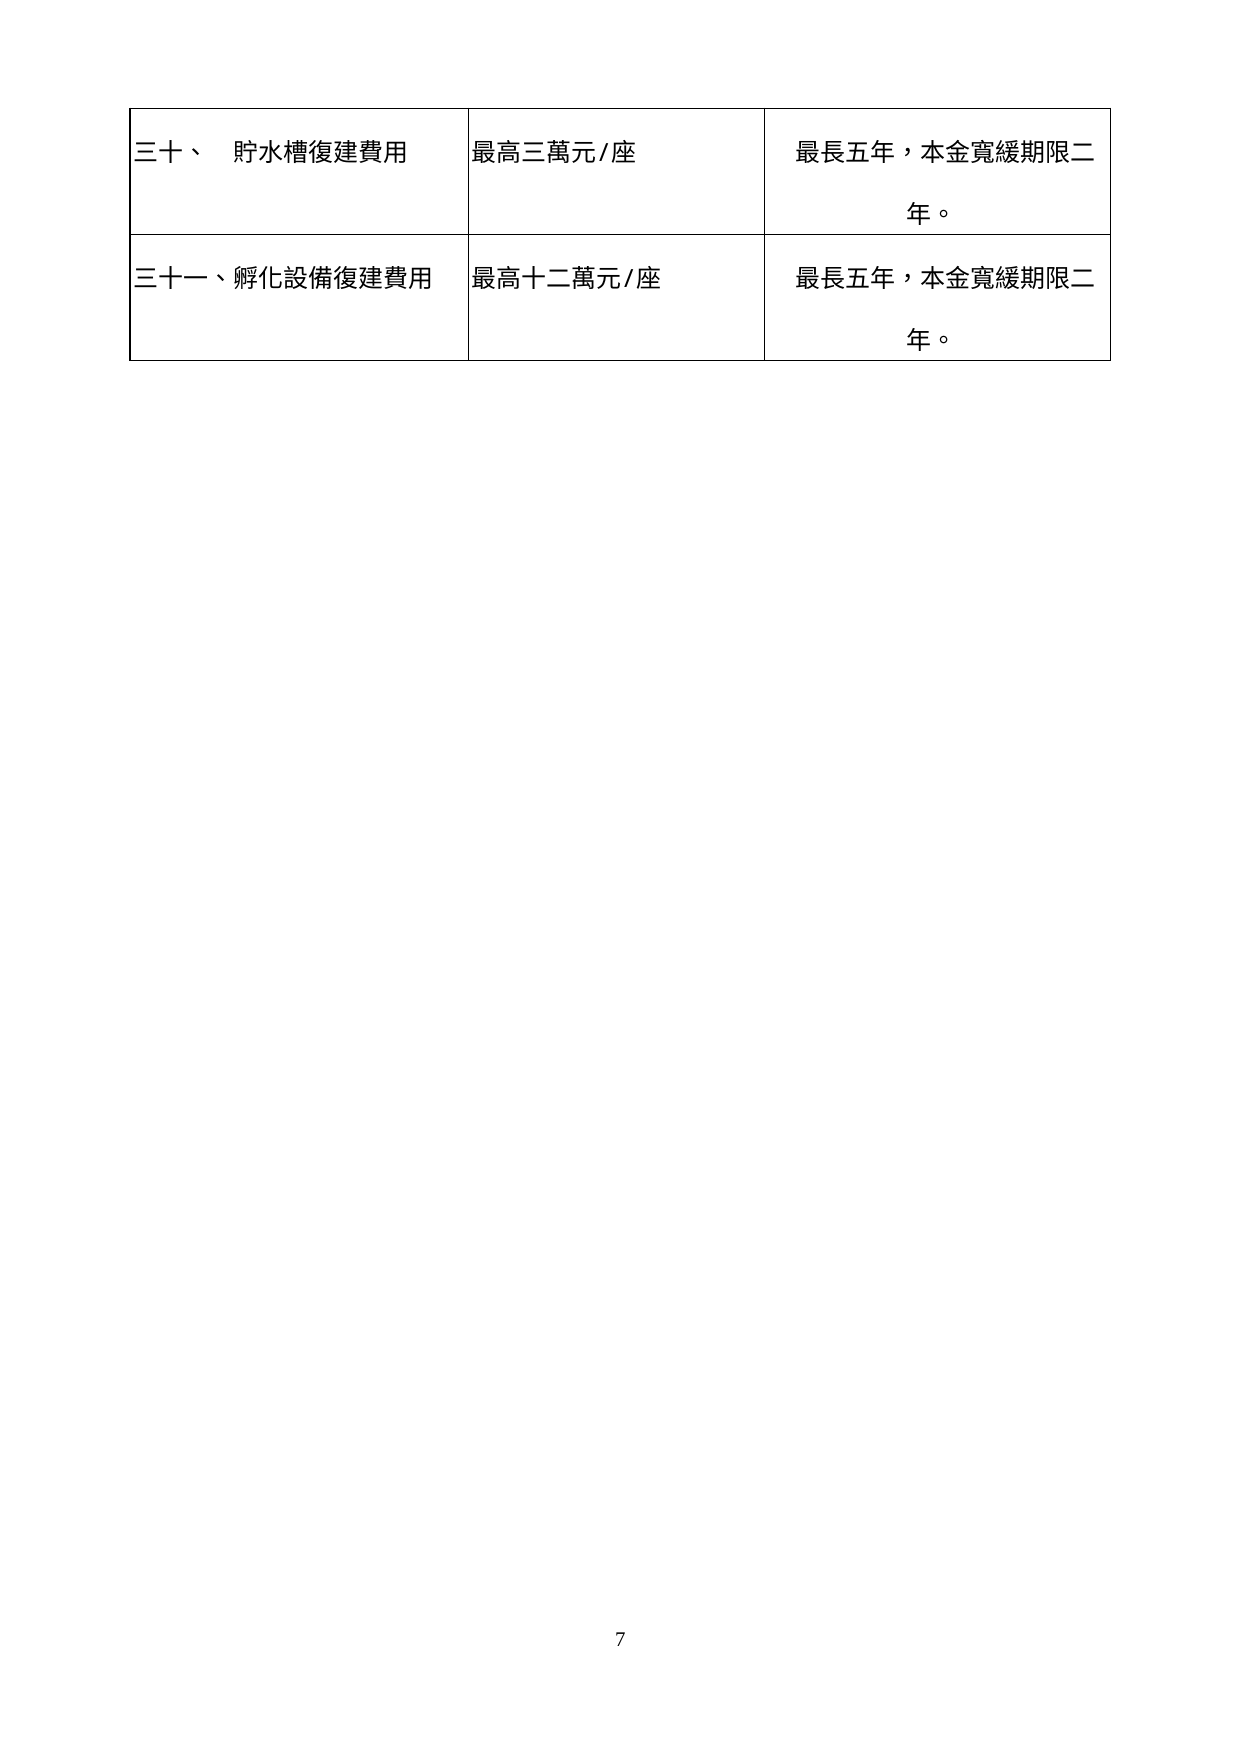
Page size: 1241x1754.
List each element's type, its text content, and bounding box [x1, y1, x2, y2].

table_cell 最高十二萬元/座 [469, 235, 764, 360]
table_cell 三十、 貯水槽復建費用 [131, 109, 468, 234]
table_cell 最長五年，本金寬緩期限二年。 [765, 109, 1110, 234]
table_cell 三十一、孵化設備復建費用 [131, 235, 468, 360]
table_cell 最高三萬元/座 [469, 109, 764, 234]
table_cell 最長五年，本金寬緩期限二年。 [765, 235, 1110, 360]
